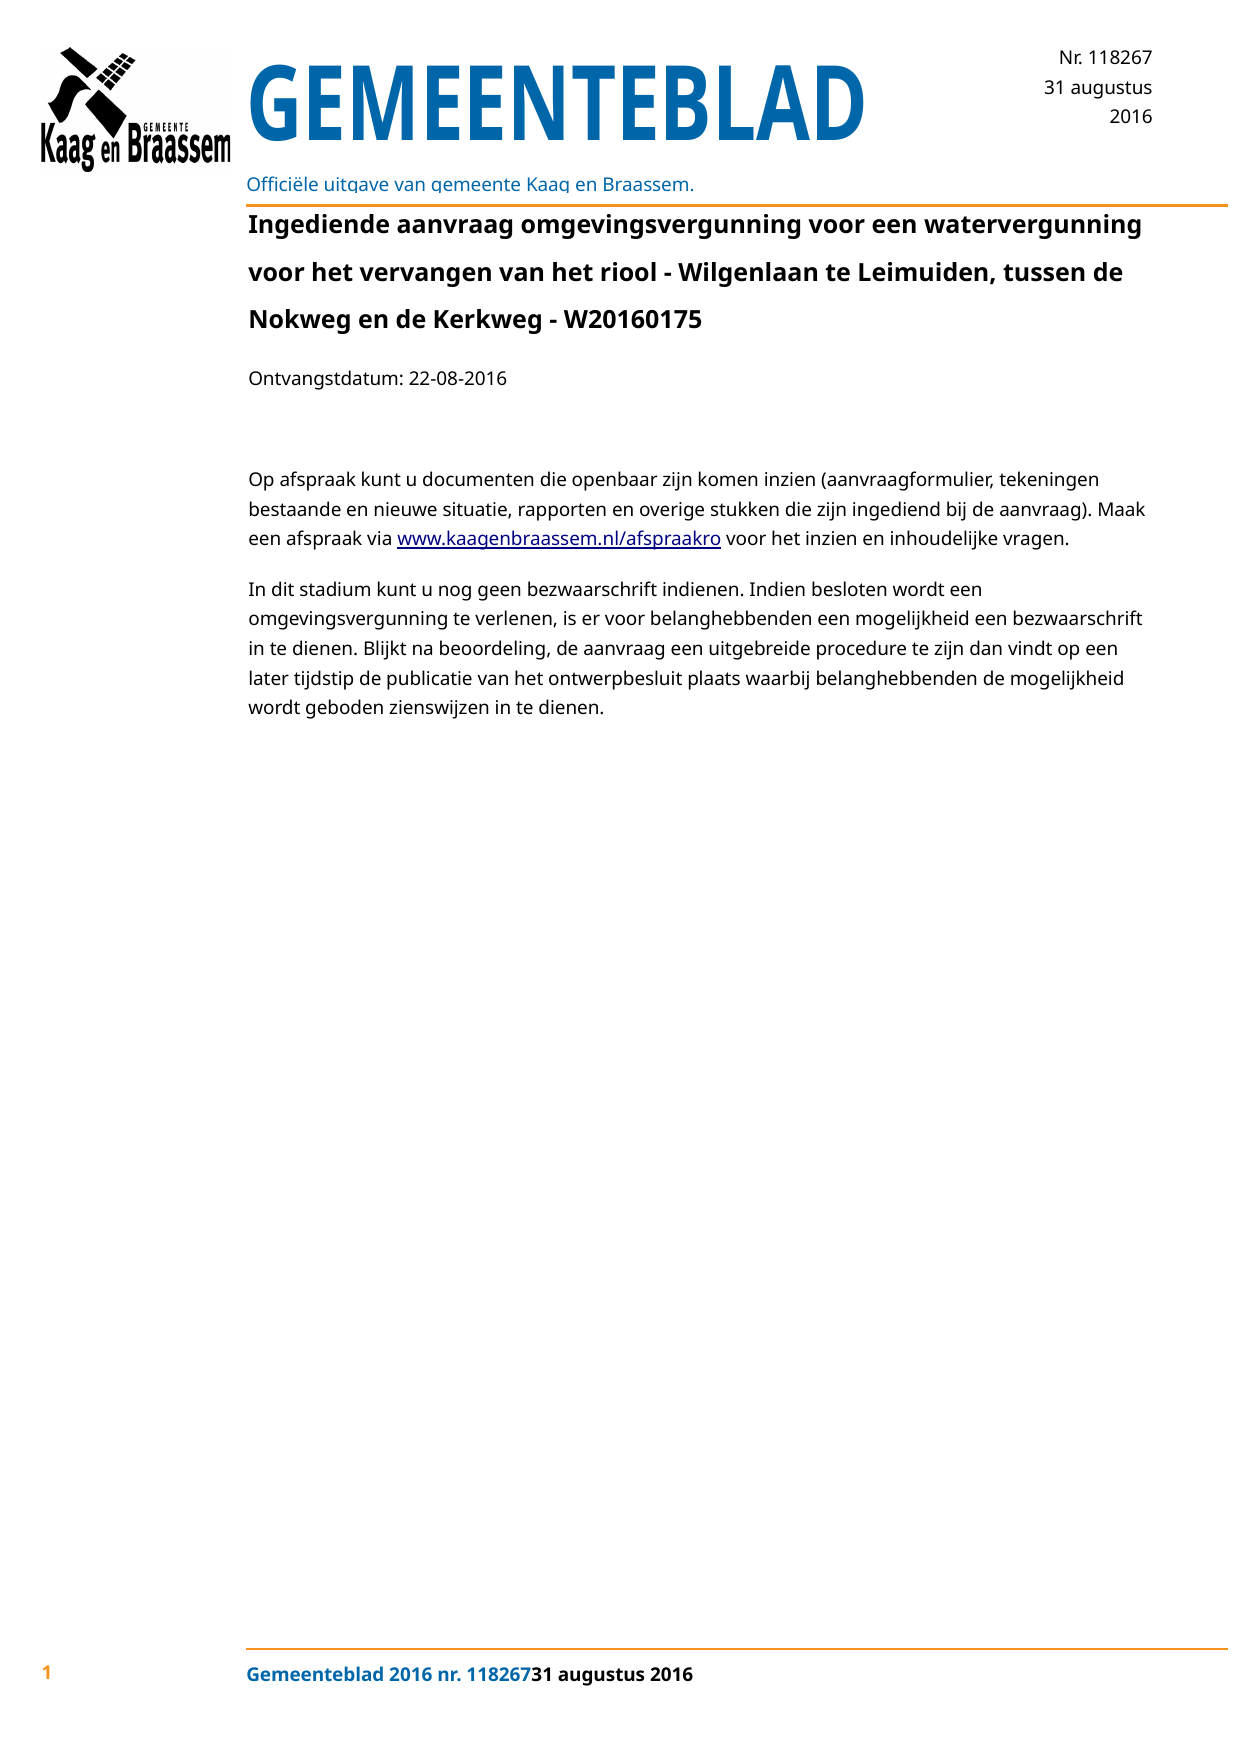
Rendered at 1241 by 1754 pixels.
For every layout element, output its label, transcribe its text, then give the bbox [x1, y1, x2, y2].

picture [41, 47, 231, 172]
text Ingediende aanvraag omgevingsvergunning voor een watervergunning voor het vervangen van het riool - Wilgenlaan te Leimuiden, tussen de Nokweg en de Kerkweg - W20160175 [248, 207, 1152, 336]
text In dit stadium kunt u nog geen bezwaarschrift indienen. Indien besloten wordt een omgevingsvergunning te verlenen, is er voor belanghebbenden een mogelijkheid een bezwaarschrift in te dienen. Blijkt na beoordeling, de aanvraag een uitgebreide procedure te zijn dan vindt op een later tijdstip de publicatie van het ontwerpbesluit plaats waarbij belanghebbenden de mogelijkheid wordt geboden zienswijzen in te dienen. [248, 576, 1152, 720]
text Op afspraak kunt u documenten die openbaar zijn komen inzien (aanvraagformulier, tekeningen bestaande en nieuwe situatie, rapporten en overige stukken die zijn ingediend bij de aanvraag). Maak een afspraak via www.kaagenbraassem.nl/afspraakro voor het inzien en inhoudelijke vragen. [248, 466, 1152, 551]
text Ontvangstdatum: 22-08-2016 [248, 366, 1152, 391]
